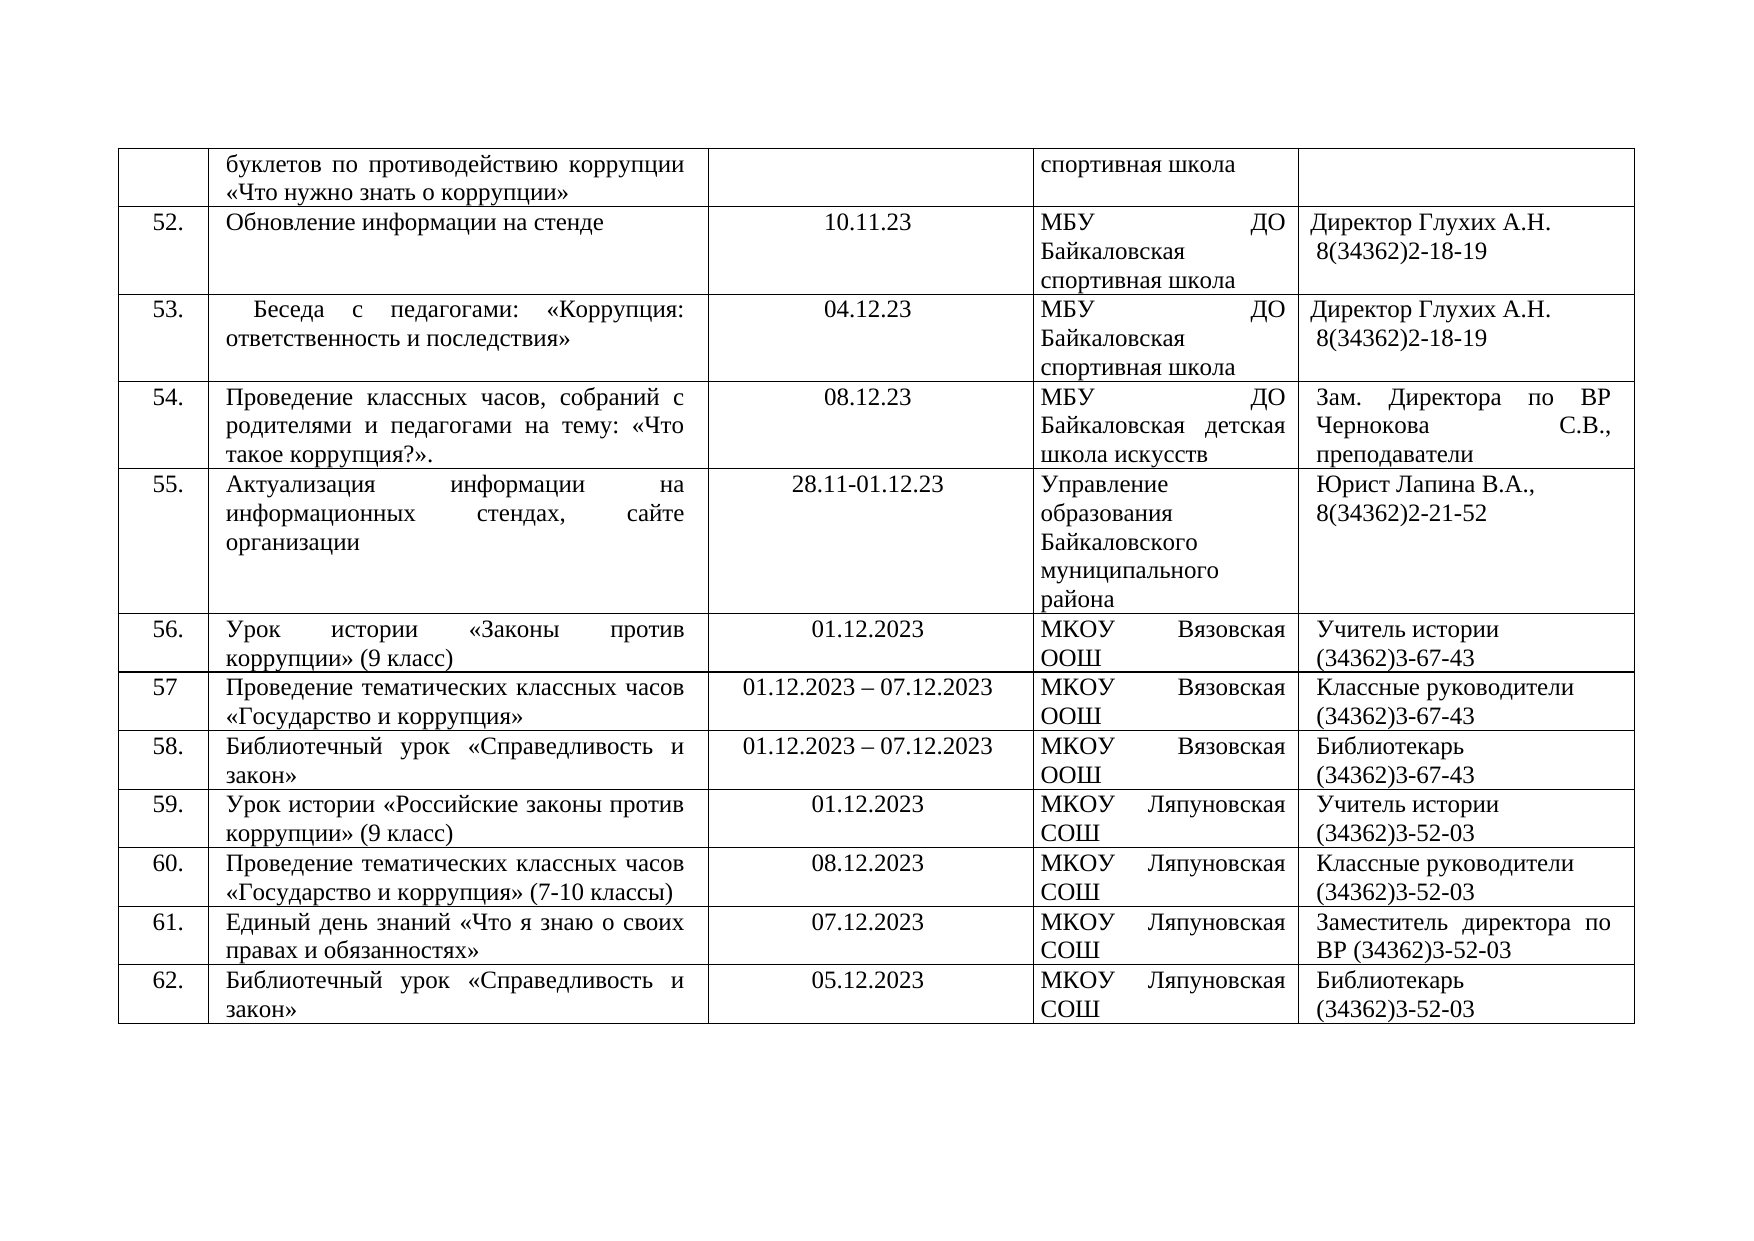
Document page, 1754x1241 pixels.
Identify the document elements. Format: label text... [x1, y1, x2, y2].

table_cell буклетов по противодействию коррупции «Что нужно знать о коррупции» [209, 149, 708, 206]
table_cell 10.11.23 [709, 207, 1033, 293]
table_cell 04.12.23 [709, 295, 1033, 381]
table_cell Учитель истории (34362)3-52-03 [1299, 790, 1634, 847]
table_cell 01.12.2023 – 07.12.2023 [709, 731, 1033, 788]
table_cell Урок истории «Законы против коррупции» (9 класс) [209, 614, 708, 671]
table_cell МБУ ДО Байкаловская спортивная школа [1034, 207, 1298, 293]
table_cell Обновление информации на стенде [209, 207, 708, 293]
table_cell Заместитель директора по ВР (34362)3-52-03 [1299, 907, 1634, 964]
table_cell Библиотекарь (34362)3-52-03 [1299, 965, 1634, 1023]
table_cell МБУ ДО Байкаловская спортивная школа [1034, 295, 1298, 381]
table_cell 08.12.23 [709, 382, 1033, 468]
table_cell МКОУ Вязовская ООШ [1034, 673, 1298, 730]
table_cell МКОУ Вязовская ООШ [1034, 731, 1298, 788]
table_cell МКОУ Ляпуновская СОШ [1034, 907, 1298, 964]
table_cell 01.12.2023 – 07.12.2023 [709, 673, 1033, 730]
table_cell 08.12.2023 [709, 848, 1033, 906]
table_cell Единый день знаний «Что я знаю о своих правах и обязанностях» [209, 907, 708, 964]
table_cell Управление образования Байкаловского муниципального района [1034, 469, 1298, 613]
table_cell 53. [119, 295, 208, 381]
table_cell 54. [119, 382, 208, 468]
table_cell 01.12.2023 [709, 614, 1033, 671]
table_cell Директор Глухих А.Н. 8(34362)2-18-19 [1299, 207, 1634, 293]
table_cell 28.11-01.12.23 [709, 469, 1033, 613]
table_cell [709, 149, 1033, 206]
table_cell Библиотечный урок «Справедливость и закон» [209, 731, 708, 788]
table_cell 01.12.2023 [709, 790, 1033, 847]
table_cell МКОУ Ляпуновская СОШ [1034, 848, 1298, 906]
table_cell 55. [119, 469, 208, 613]
table_cell 07.12.2023 [709, 907, 1033, 964]
table_cell МКОУ Ляпуновская СОШ [1034, 790, 1298, 847]
table_cell 62. [119, 965, 208, 1023]
table_cell 61. [119, 907, 208, 964]
table_cell Проведение тематических классных часов «Государство и коррупция» (7-10 классы) [209, 848, 708, 906]
table_cell Классные руководители (34362)3-52-03 [1299, 848, 1634, 906]
table_cell 60. [119, 848, 208, 906]
table_cell Актуализация информации на информационных стендах, сайте организации [209, 469, 708, 613]
table_cell Директор Глухих А.Н. 8(34362)2-18-19 [1299, 295, 1634, 381]
table_cell 57 [119, 673, 208, 730]
table_cell 58. [119, 731, 208, 788]
table_cell Зам. Директора по ВР Чернокова С.В., преподаватели [1299, 382, 1634, 468]
table_cell Беседа с педагогами: «Коррупция: ответственность и последствия» [209, 295, 708, 381]
table_cell 59. [119, 790, 208, 847]
table_cell Юрист Лапина В.А., 8(34362)2-21-52 [1299, 469, 1634, 613]
table_cell Проведение тематических классных часов «Государство и коррупция» [209, 673, 708, 730]
table_cell Урок истории «Российские законы против коррупции» (9 класс) [209, 790, 708, 847]
table_cell [119, 149, 208, 206]
table_cell МКОУ Ляпуновская СОШ [1034, 965, 1298, 1023]
table_cell Классные руководители (34362)3-67-43 [1299, 673, 1634, 730]
table_cell МКОУ Вязовская ООШ [1034, 614, 1298, 671]
table_cell МБУ ДО Байкаловская детская школа искусств [1034, 382, 1298, 468]
table_cell Библиотекарь (34362)3-67-43 [1299, 731, 1634, 788]
table_cell 56. [119, 614, 208, 671]
table_cell спортивная школа [1034, 149, 1298, 206]
table_cell [1299, 149, 1634, 206]
table_cell Учитель истории (34362)3-67-43 [1299, 614, 1634, 671]
table_cell 05.12.2023 [709, 965, 1033, 1023]
table_cell 52. [119, 207, 208, 293]
table_cell Проведение классных часов, собраний с родителями и педагогами на тему: «Что такое коррупция?». [209, 382, 708, 468]
table_cell Библиотечный урок «Справедливость и закон» [209, 965, 708, 1023]
